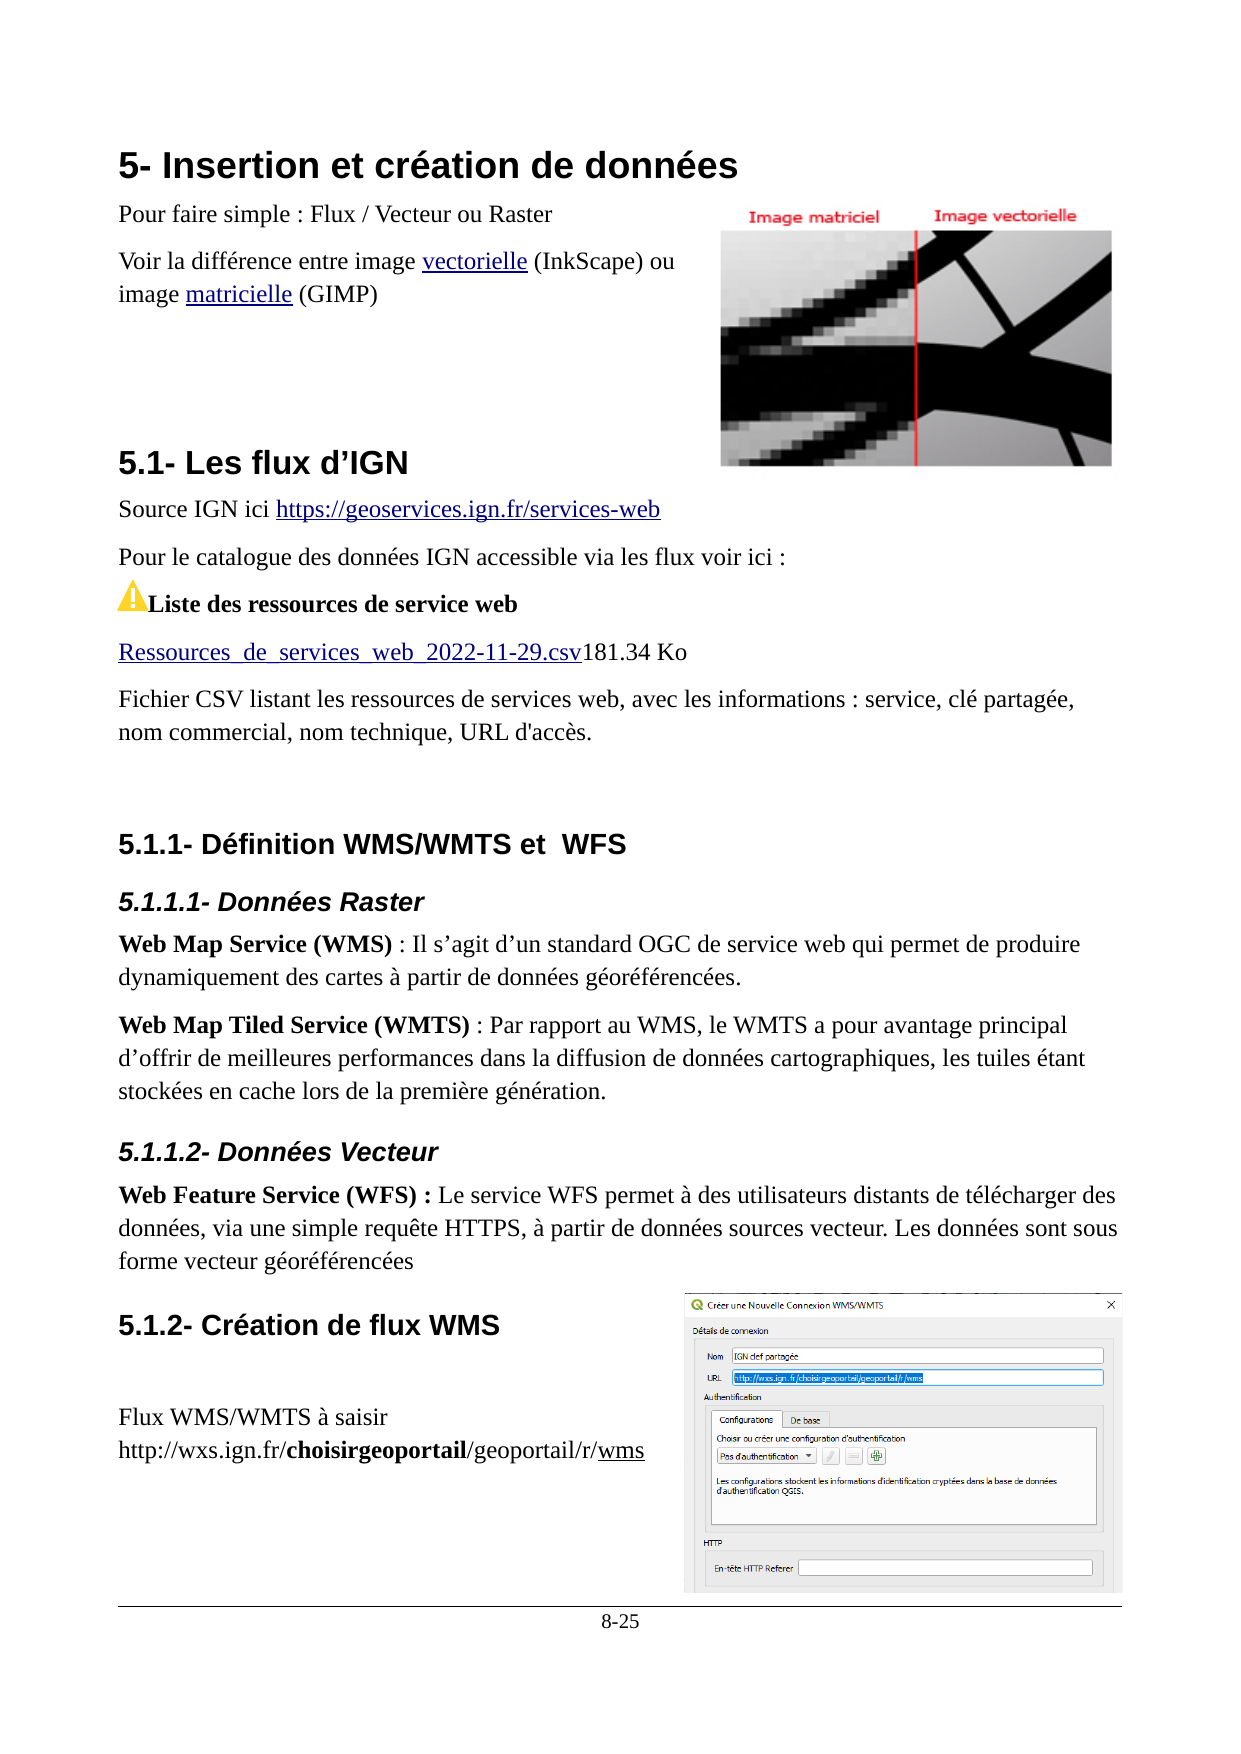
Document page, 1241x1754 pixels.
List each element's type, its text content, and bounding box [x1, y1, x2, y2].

subtitle Définition WMS/WMTS et WFS [118, 827, 1122, 861]
picture [684, 1293, 1123, 1593]
text Fichier CSV listant les ressources de services web, avec les informations : service, clé partagée, nom commercial, nom technique, URL d'accès. [118, 684, 1122, 746]
text Source IGN ici https://geoservices.ign.fr/services-web [118, 494, 1122, 523]
subtitle Données Raster [118, 886, 1122, 917]
text Voir la différence entre image vectorielle (InkScape) ou image matricielle (GIMP) [118, 246, 720, 308]
text Web Map Tiled Service (WMTS) : Par rapport au WMS, le WMTS a pour avantage principal d’offrir de meilleures performances dans la diffusion de données cartographiques, les tuiles étant stockées en cache lors de la première génération. [118, 1010, 1122, 1105]
subtitle Les flux d’IGN [118, 443, 1122, 481]
text Liste des ressources de service web [118, 589, 1122, 618]
picture [720, 202, 1123, 479]
subtitle Création de flux WMS [118, 1308, 684, 1342]
text Pour faire simple : Flux / Vecteur ou Raster [118, 199, 1122, 227]
subtitle Données Vecteur [118, 1136, 1122, 1167]
subtitle Insertion et création de données [118, 143, 1122, 186]
text Web Feature Service (WFS) : Le service WFS permet à des utilisateurs distants de télécharger des données, via une simple requête HTTPS, à partir de données sources vecteur. Les données sont sous forme vecteur géoréférencées [118, 1180, 1122, 1275]
text Web Map Service (WMS) : Il s’agit d’un standard OGC de service web qui permet de produire dynamiquement des cartes à partir de données géoréférencées. [118, 929, 1122, 991]
text Ressources_de_services_web_2022-11-29.csv181.34 Ko [118, 637, 1122, 666]
text Flux WMS/WMTS à saisir http://wxs.ign.fr/choisirgeoportail/geoportail/r/wms [118, 1402, 684, 1464]
text Pour le catalogue des données IGN accessible via les flux voir ici : [118, 542, 1122, 570]
